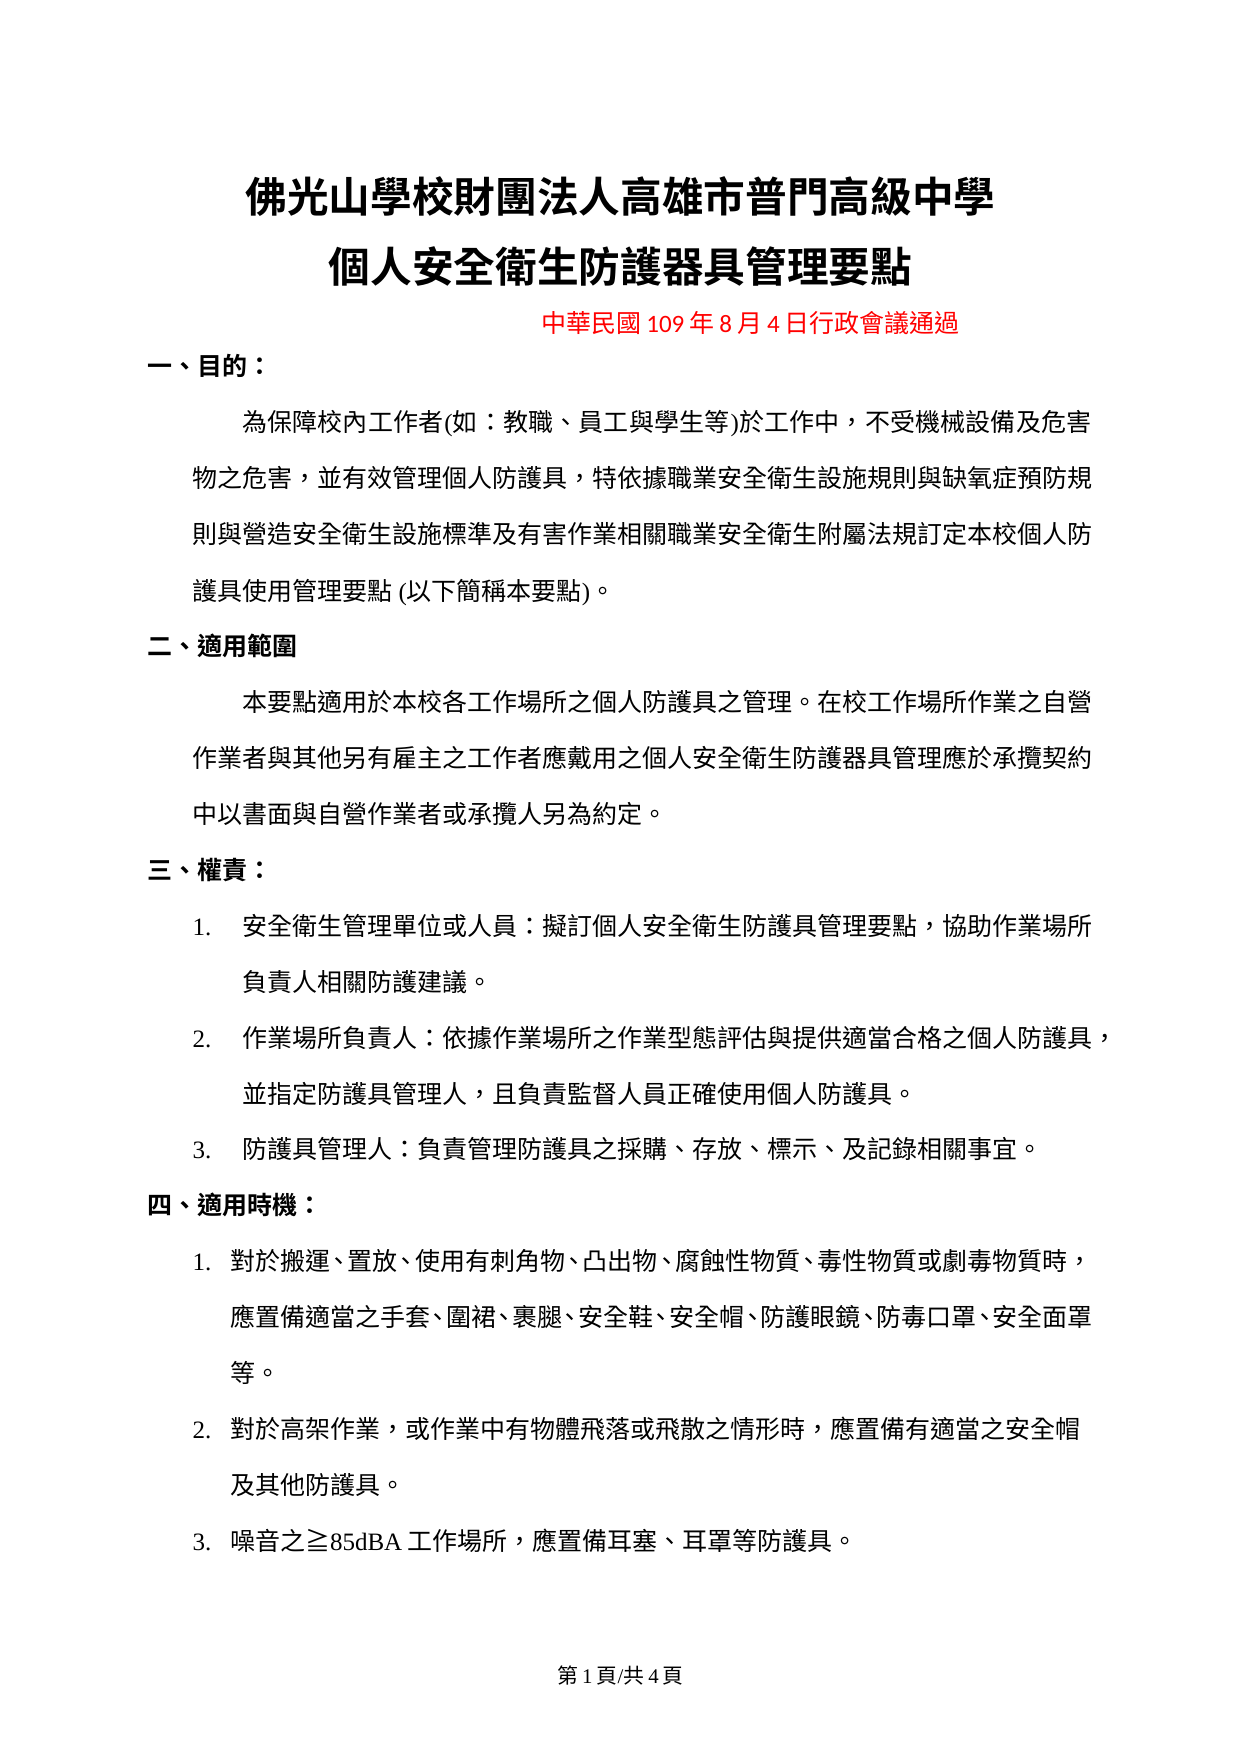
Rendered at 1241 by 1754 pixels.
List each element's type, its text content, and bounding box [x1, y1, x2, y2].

list 作業場所負責人：依據作業場所之作業型態評估與提供適當合格之個人防護具，並指定防護具管理人，且負責監督人員正確使用個人防護具。 [192, 1017, 1092, 1111]
text 個人安全衛生防護器具管理要點 [148, 234, 1092, 294]
text 四、適用時機： [148, 1185, 1092, 1222]
text 為保障校內工作者(如：教職、員工與學生等)於工作中，不受機械設備及危害物之危害，並有效管理個人防護具，特依據職業安全衛生設施規則與缺氧症預防規則與營造安全衛生設施標準及有害作業相關職業安全衛生附屬法規訂定本校個人防護具使用管理要點 (以下簡稱本要點)。 [192, 402, 1092, 608]
text 中華民國109年8月4日行政會議通過 [148, 303, 1092, 339]
text 佛光山學校財團法人高雄市普門高級中學 [148, 164, 1092, 225]
text 一、目的： [148, 346, 1092, 384]
list 噪音之≧85dBA工作場所，應置備耳塞、耳罩等防護具。 [192, 1521, 1092, 1558]
text 三、權責： [148, 850, 1092, 887]
list 安全衛生管理單位或人員：擬訂個人安全衛生防護具管理要點，協助作業場所負責人相關防護建議。 [192, 906, 1092, 999]
list 對於高架作業，或作業中有物體飛落或飛散之情形時，應置備有適當之安全帽及其他防護具。 [192, 1409, 1092, 1502]
text 二、適用範圍 [148, 626, 1092, 664]
list 對於搬運、置放、使用有刺角物、凸出物、腐蝕性物質、毒性物質或劇毒物質時，應置備適當之手套、圍裙、裹腿、安全鞋、安全帽、防護眼鏡、防毒口罩、安全面罩等。 [192, 1241, 1092, 1391]
list 防護具管理人：負責管理防護具之採購、存放、標示、及記錄相關事宜。 [192, 1129, 1092, 1167]
text 本要點適用於本校各工作場所之個人防護具之管理。在校工作場所作業之自營作業者與其他另有雇主之工作者應戴用之個人安全衛生防護器具管理應於承攬契約中以書面與自營作業者或承攬人另為約定。 [192, 682, 1092, 832]
